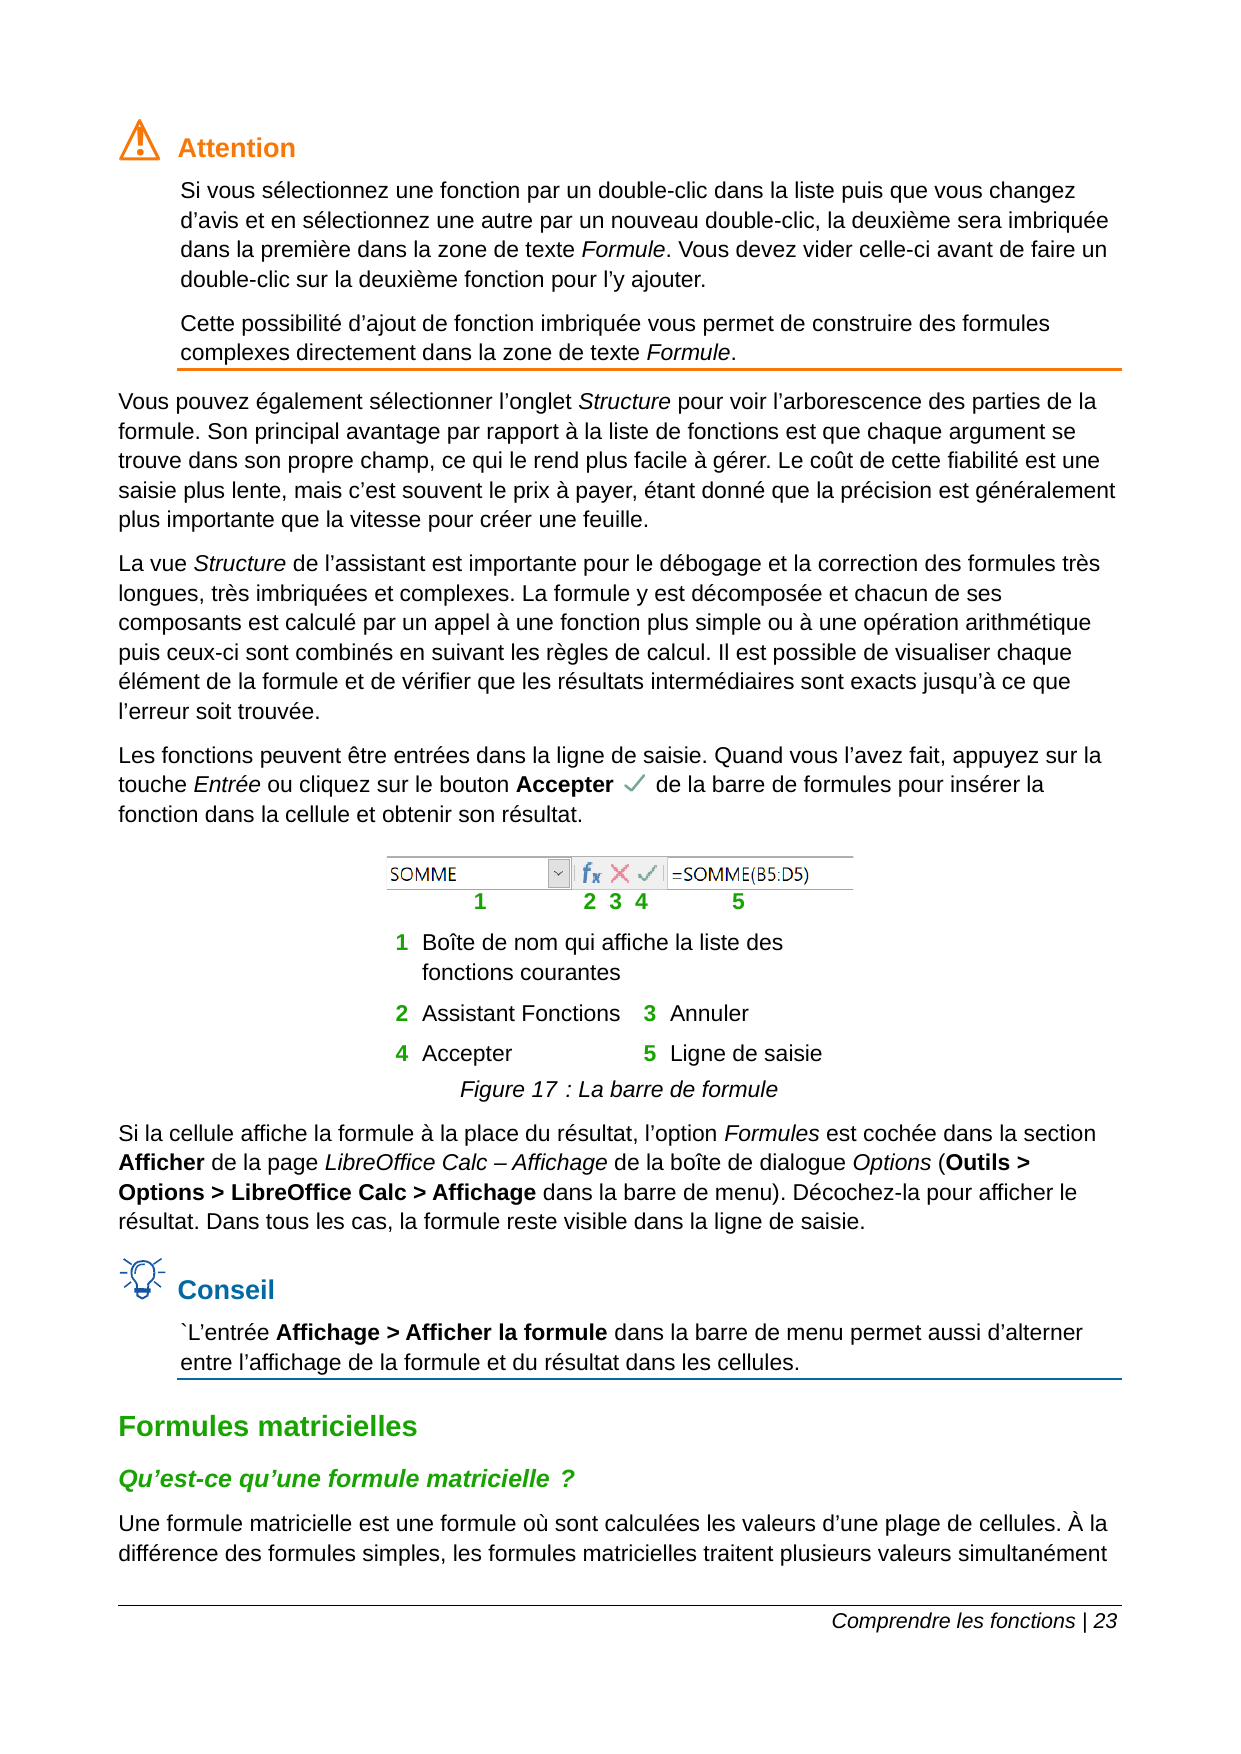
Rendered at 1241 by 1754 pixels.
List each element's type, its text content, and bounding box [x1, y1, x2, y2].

list Conseil [118, 1257, 1122, 1305]
table_cell Annuler [664, 991, 850, 1032]
text Si vous sélectionnez une fonction par un double-clic dans la liste puis que vous changez d’avis et en sélectionnez une autre par un nouveau double-clic, la deuxième sera imbriquée dans la première dans la zone de texte Formule. Vous devez vider celle-ci avant de faire un double-clic sur la deuxième fonction pour l’y ajouter. [177, 171, 1122, 292]
table_cell 3 [638, 991, 664, 1032]
text Les fonctions peuvent être entrées dans la ligne de saisie. Quand vous l’avez fait, appuyez sur la touche Entrée ou cliquez sur le bouton Accepter de la barre de formules pour insérer la fonction dans la cellule et obtenir son résultat. [118, 738, 1122, 827]
table_cell Ligne de saisie [664, 1032, 850, 1072]
list Attention [118, 118, 1122, 164]
table_cell Accepter [416, 1032, 637, 1072]
table_cell 2 [390, 991, 416, 1032]
table_cell Assistant Fonctions [416, 991, 637, 1032]
table_header Boîte de nom qui affiche la liste des fonctions courantes [416, 920, 850, 991]
text Une formule matricielle est une formule où sont calculées les valeurs d’une plage de cellules. À la différence des formules simples, les formules matricielles traitent plusieurs valeurs simultanément [118, 1507, 1122, 1566]
subtitle Qu’est-ce qu’une formule matricielle ? [118, 1463, 1122, 1492]
subtitle Formules matricielles [118, 1409, 1122, 1442]
text La vue Structure de l’assistant est importante pour le débogage et la correction des formules très longues, très imbriquées et complexes. La formule y est décomposée et chacun de ses composants est calculé par un appel à une fonction plus simple ou à une opération arithmétique puis ceux-ci sont combinés en suivant les règles de calcul. Il est possible de visualiser chaque élément de la formule et de vérifier que les résultats intermédiaires sont exacts jusqu’à ce que l’erreur soit trouvée. [118, 547, 1122, 724]
text Cette possibilité d’ajout de fonction imbriquée vous permet de construire des formules complexes directement dans la zone de texte Formule. [177, 304, 1122, 368]
text Figure 17 : La barre de formule [118, 1072, 1122, 1102]
text `L’entrée Affichage > Afficher la formule dans la barre de menu permet aussi d’alterner entre l’affichage de la formule et du résultat dans les cellules. [177, 1313, 1122, 1378]
table_cell 4 [390, 1032, 416, 1072]
text Si la cellule affiche la formule à la place du résultat, l’option Formules est cochée dans la section Afficher de la page LibreOffice Calc – Affichage de la boîte de dialogue Options (Outils > Options > LibreOffice Calc > Affichage dans la barre de menu). Décochez-la pour afficher le résultat. Dans tous les cas, la formule reste visible dans la ligne de saisie. [118, 1117, 1122, 1235]
text Vous pouvez également sélectionner l’onglet Structure pour voir l’arborescence des parties de la formule. Son principal avantage par rapport à la liste de fonctions est que chaque argument se trouve dans son propre champ, ce qui le rend plus facile à gérer. Le coût de cette fiabilité est une saisie plus lente, mais c’est souvent le prix à payer, étant donné que la précision est généralement plus importante que la vitesse pour créer une feuille. [118, 385, 1122, 532]
table_header 1 [390, 920, 416, 991]
table_cell 5 [638, 1032, 664, 1072]
